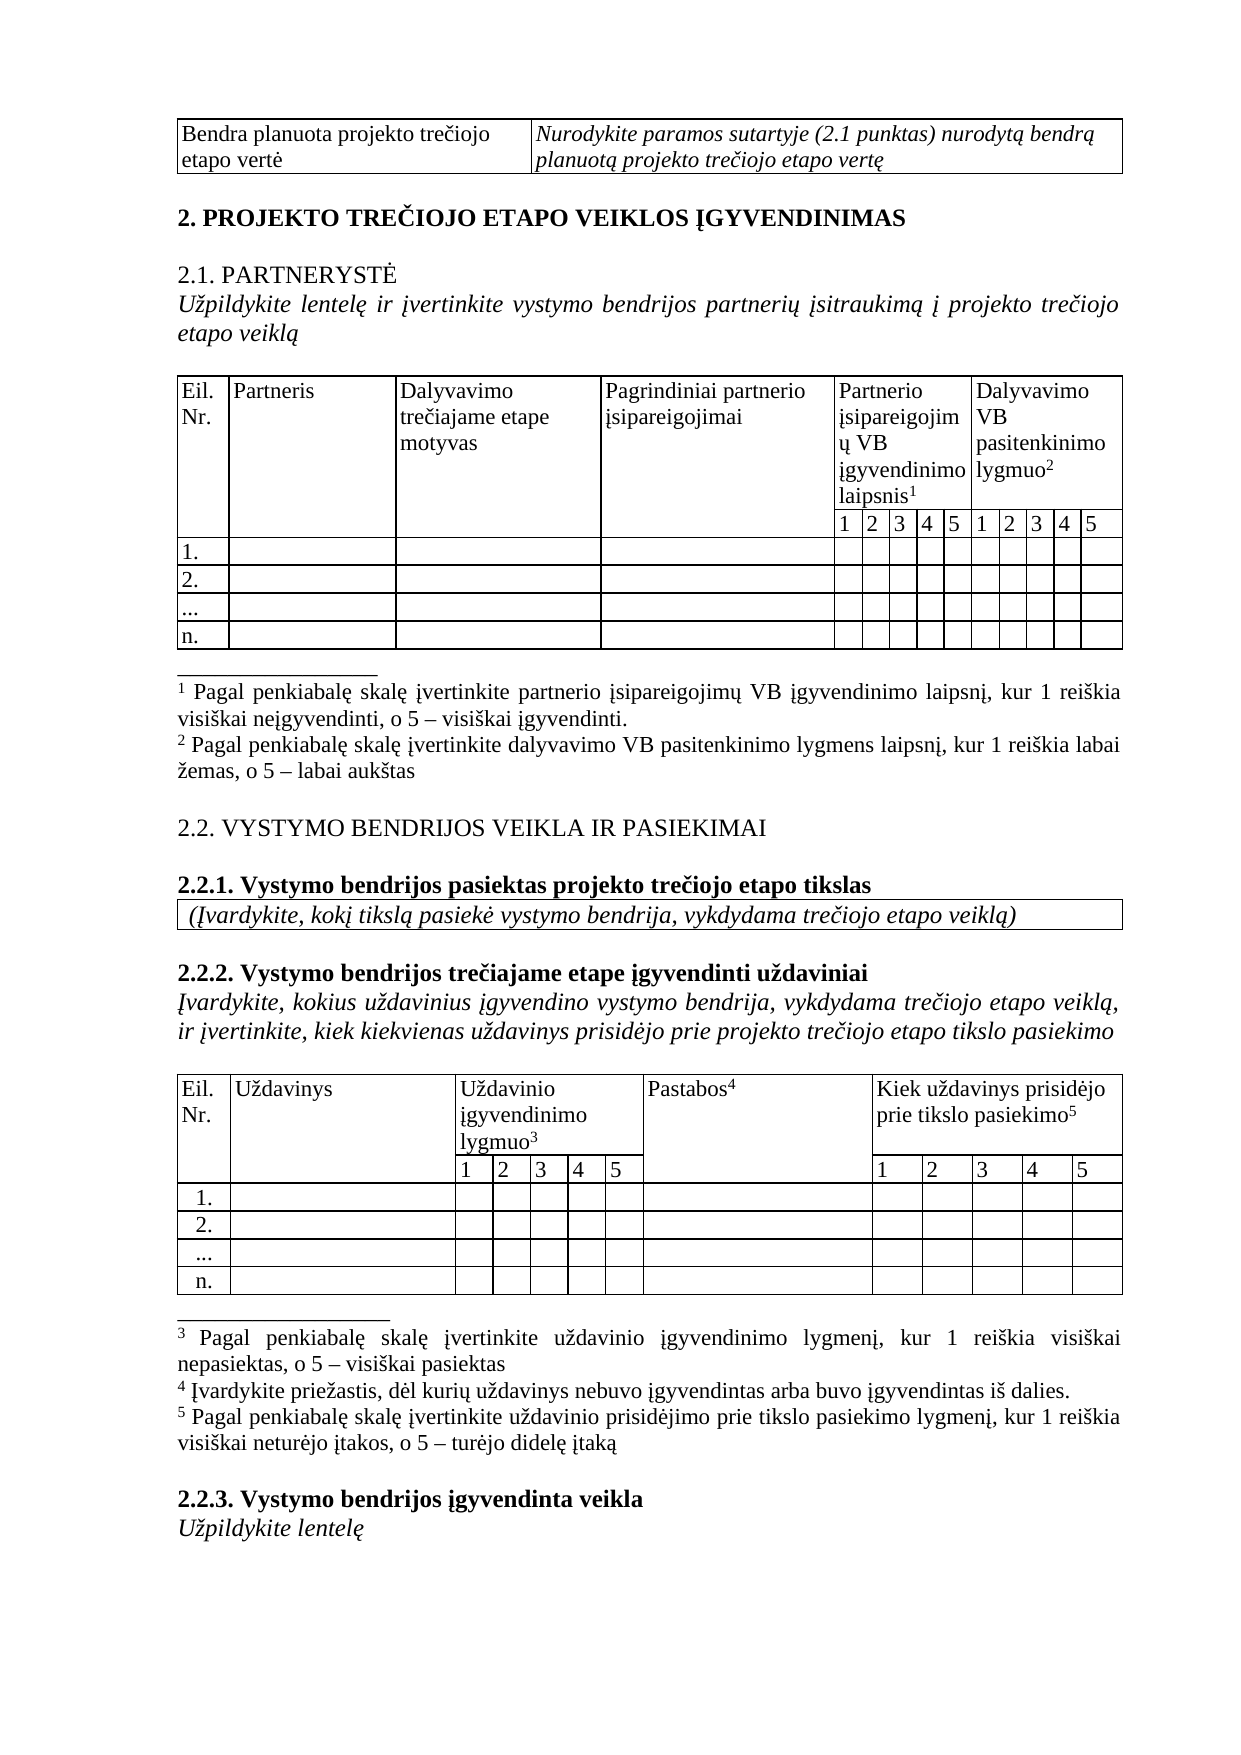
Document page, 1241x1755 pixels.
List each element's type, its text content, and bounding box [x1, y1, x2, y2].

table_cell [863, 566, 889, 592]
table_cell [945, 594, 971, 620]
table_header Kiek uždavinys prisidėjo prie tikslo pasiekimo5 [873, 1075, 1122, 1154]
table_cell 1. [178, 1184, 230, 1210]
table_cell [973, 1212, 1022, 1238]
table_cell [231, 1212, 455, 1238]
text 2.1. PARTNERYSTĖ [177, 260, 1122, 289]
table_cell [230, 538, 395, 564]
table_cell [1023, 1267, 1072, 1294]
table_cell [231, 1184, 455, 1210]
table_cell [890, 566, 916, 592]
table_cell [1027, 622, 1053, 648]
table_cell [531, 1267, 567, 1294]
table_cell [230, 594, 395, 620]
table_cell [1000, 594, 1026, 620]
table_cell [1000, 622, 1026, 648]
table_header Partneris [230, 377, 395, 536]
table_cell [644, 1212, 872, 1238]
table_cell [835, 622, 862, 648]
table_cell [494, 1267, 530, 1294]
table_cell [1073, 1267, 1122, 1294]
table_cell [1082, 594, 1122, 620]
table_cell [863, 594, 889, 620]
table_cell [569, 1184, 605, 1210]
table_cell [606, 1212, 643, 1238]
table_cell [918, 622, 943, 648]
table_cell [397, 538, 600, 564]
table_cell 3 [531, 1156, 567, 1182]
table_cell [973, 1184, 1022, 1210]
table_cell n. [178, 1267, 230, 1294]
table_cell [972, 622, 999, 648]
table_cell [863, 538, 889, 564]
text Užpildykite lentelę [177, 1513, 1122, 1542]
table_cell [1073, 1212, 1122, 1238]
table_cell [918, 594, 943, 620]
table_cell Nurodykite paramos sutartyje (2.1 punktas) nurodytą bendrą planuotą projekto trečiojo etapo vertę [532, 120, 1122, 172]
text 2.2.1. Vystymo bendrijos pasiektas projekto trečiojo etapo tikslas [177, 870, 1122, 899]
table_cell [531, 1212, 567, 1238]
table_cell [945, 538, 971, 564]
text ________________ [177, 650, 1122, 678]
table_cell 4 [1023, 1156, 1072, 1182]
table_cell [456, 1184, 492, 1210]
text 2.2. VYSTYMO BENDRIJOS VEIKLA IR PASIEKIMAI [177, 813, 1122, 841]
text 2.2.3. Vystymo bendrijos įgyvendinta veikla [177, 1484, 1122, 1513]
table_cell 3 [890, 510, 916, 536]
table_cell [494, 1184, 530, 1210]
table_cell [397, 566, 600, 592]
table_cell [231, 1240, 455, 1266]
table_cell [873, 1267, 922, 1294]
table_cell [890, 594, 916, 620]
table_cell [397, 622, 600, 648]
table_cell [918, 538, 943, 564]
table_cell [1000, 538, 1026, 564]
table_cell 5 [1073, 1156, 1122, 1182]
table_cell [1027, 538, 1053, 564]
table_cell ... [178, 594, 228, 620]
table_cell [973, 1240, 1022, 1266]
table_cell [1073, 1184, 1122, 1210]
table_cell ... [178, 1240, 230, 1266]
text Užpildykite lentelę ir įvertinkite vystymo bendrijos partnerių įsitraukimą į projekto trečiojo etapo veiklą [177, 289, 1122, 346]
table_cell Bendra planuota projekto trečiojo etapo vertė [178, 120, 531, 172]
table_cell [873, 1184, 922, 1210]
table_cell [923, 1267, 972, 1294]
table_cell [644, 1267, 872, 1294]
table_header Eil. Nr. [178, 377, 228, 536]
table_cell [231, 1267, 455, 1294]
table_cell 2. [178, 1212, 230, 1238]
table_cell [1055, 566, 1080, 592]
table_cell 5 [606, 1156, 643, 1182]
table_cell 5 [945, 510, 971, 536]
table_cell 1 [835, 510, 862, 536]
table_cell [606, 1240, 643, 1266]
table_header (Įvardykite, kokį tikslą pasiekė vystymo bendrija, vykdydama trečiojo etapo veiklą) [178, 900, 1122, 929]
text 5 Pagal penkiabalę skalę įvertinkite uždavinio prisidėjimo prie tikslo pasiekimo lygmenį, kur 1 reiškia visiškai neturėjo įtakos, o 5 – turėjo didelę įtaką [177, 1403, 1122, 1456]
table_cell [972, 566, 999, 592]
table_cell [531, 1184, 567, 1210]
table_cell [602, 622, 834, 648]
table_cell [923, 1240, 972, 1266]
text 2. PROJEKTO TREČIOJO ETAPO VEIKLOS ĮGYVENDINIMAS [177, 203, 1122, 231]
table_header Pastabos4 [644, 1075, 872, 1182]
text 4 Įvardykite priežastis, dėl kurių uždavinys nebuvo įgyvendintas arba buvo įgyvendintas iš dalies. [177, 1377, 1122, 1403]
table_cell [1023, 1240, 1072, 1266]
table_cell 4 [918, 510, 943, 536]
table_cell [1055, 622, 1080, 648]
table_cell [531, 1240, 567, 1266]
table_cell [1073, 1240, 1122, 1266]
table_cell [569, 1240, 605, 1266]
text 1 Pagal penkiabalę skalę įvertinkite partnerio įsipareigojimų VB įgyvendinimo laipsnį, kur 1 reiškia visiškai neįgyvendinti, o 5 – visiškai įgyvendinti. [177, 678, 1122, 731]
table_cell [230, 566, 395, 592]
table_cell [835, 566, 862, 592]
table_cell 2 [494, 1156, 530, 1182]
table_cell [863, 622, 889, 648]
table_cell [602, 538, 834, 564]
text _________________ [177, 1295, 1122, 1324]
table_cell [1023, 1212, 1072, 1238]
table_cell 2 [863, 510, 889, 536]
table_cell [456, 1212, 492, 1238]
text 3 Pagal penkiabalę skalę įvertinkite uždavinio įgyvendinimo lygmenį, kur 1 reiškia visiškai nepasiektas, o 5 – visiškai pasiektas [177, 1324, 1122, 1377]
table_cell 1 [972, 510, 999, 536]
table_header Partnerio įsipareigojimų VB įgyvendinimo laipsnis1 [835, 377, 971, 508]
table_cell 5 [1082, 510, 1122, 536]
table_cell [230, 622, 395, 648]
table_cell [923, 1212, 972, 1238]
table_cell [873, 1212, 922, 1238]
table_cell [835, 538, 862, 564]
table_cell [923, 1184, 972, 1210]
table_header Pagrindiniai partnerio įsipareigojimai [602, 377, 834, 536]
table_cell [918, 566, 943, 592]
table_header Uždavinys [231, 1075, 455, 1182]
table_cell [569, 1267, 605, 1294]
table_cell [644, 1184, 872, 1210]
table_cell [973, 1267, 1022, 1294]
table_cell [1023, 1184, 1072, 1210]
table_cell [890, 622, 916, 648]
table_header Dalyvavimo VB pasitenkinimo lygmuo2 [972, 377, 1122, 508]
table_cell 1 [873, 1156, 922, 1182]
table_header Eil. Nr. [178, 1075, 230, 1182]
table_cell [1055, 594, 1080, 620]
table_cell 3 [973, 1156, 1022, 1182]
table_cell [1000, 566, 1026, 592]
table_cell n. [178, 622, 228, 648]
table_cell [1027, 566, 1053, 592]
table_cell [602, 594, 834, 620]
table_cell 2 [923, 1156, 972, 1182]
table_cell [890, 538, 916, 564]
table_cell 1. [178, 538, 228, 564]
table_cell [456, 1267, 492, 1294]
table_cell [1027, 594, 1053, 620]
table_cell 3 [1027, 510, 1053, 536]
table_cell [1082, 622, 1122, 648]
table_cell [494, 1240, 530, 1266]
table_cell 2 [1000, 510, 1026, 536]
table_header Dalyvavimo trečiajame etape motyvas [397, 377, 600, 536]
table_cell [569, 1212, 605, 1238]
table_cell [456, 1240, 492, 1266]
table_cell [606, 1267, 643, 1294]
table_cell [644, 1240, 872, 1266]
text 2.2.2. Vystymo bendrijos trečiajame etape įgyvendinti uždaviniai [177, 958, 1122, 987]
table_cell [945, 622, 971, 648]
table_cell [945, 566, 971, 592]
table_cell [602, 566, 834, 592]
table_cell [835, 594, 862, 620]
table_cell [972, 538, 999, 564]
table_cell 1 [456, 1156, 492, 1182]
table_header Uždavinio įgyvendinimo lygmuo3 [456, 1075, 643, 1154]
table_cell [972, 594, 999, 620]
table_cell 4 [1055, 510, 1080, 536]
text Įvardykite, kokius uždavinius įgyvendino vystymo bendrija, vykdydama trečiojo etapo veiklą, ir įvertinkite, kiek kiekvienas uždavinys prisidėjo prie projekto trečiojo etapo tikslo pasiekimo [177, 987, 1122, 1045]
table_cell [1082, 566, 1122, 592]
table_cell [873, 1240, 922, 1266]
table_cell 4 [569, 1156, 605, 1182]
table_cell 2. [178, 566, 228, 592]
text 2 Pagal penkiabalę skalę įvertinkite dalyvavimo VB pasitenkinimo lygmens laipsnį, kur 1 reiškia labai žemas, o 5 – labai aukštas [177, 731, 1122, 784]
table_cell [606, 1184, 643, 1210]
table_cell [1082, 538, 1122, 564]
table_cell [1055, 538, 1080, 564]
table_cell [397, 594, 600, 620]
table_cell [494, 1212, 530, 1238]
